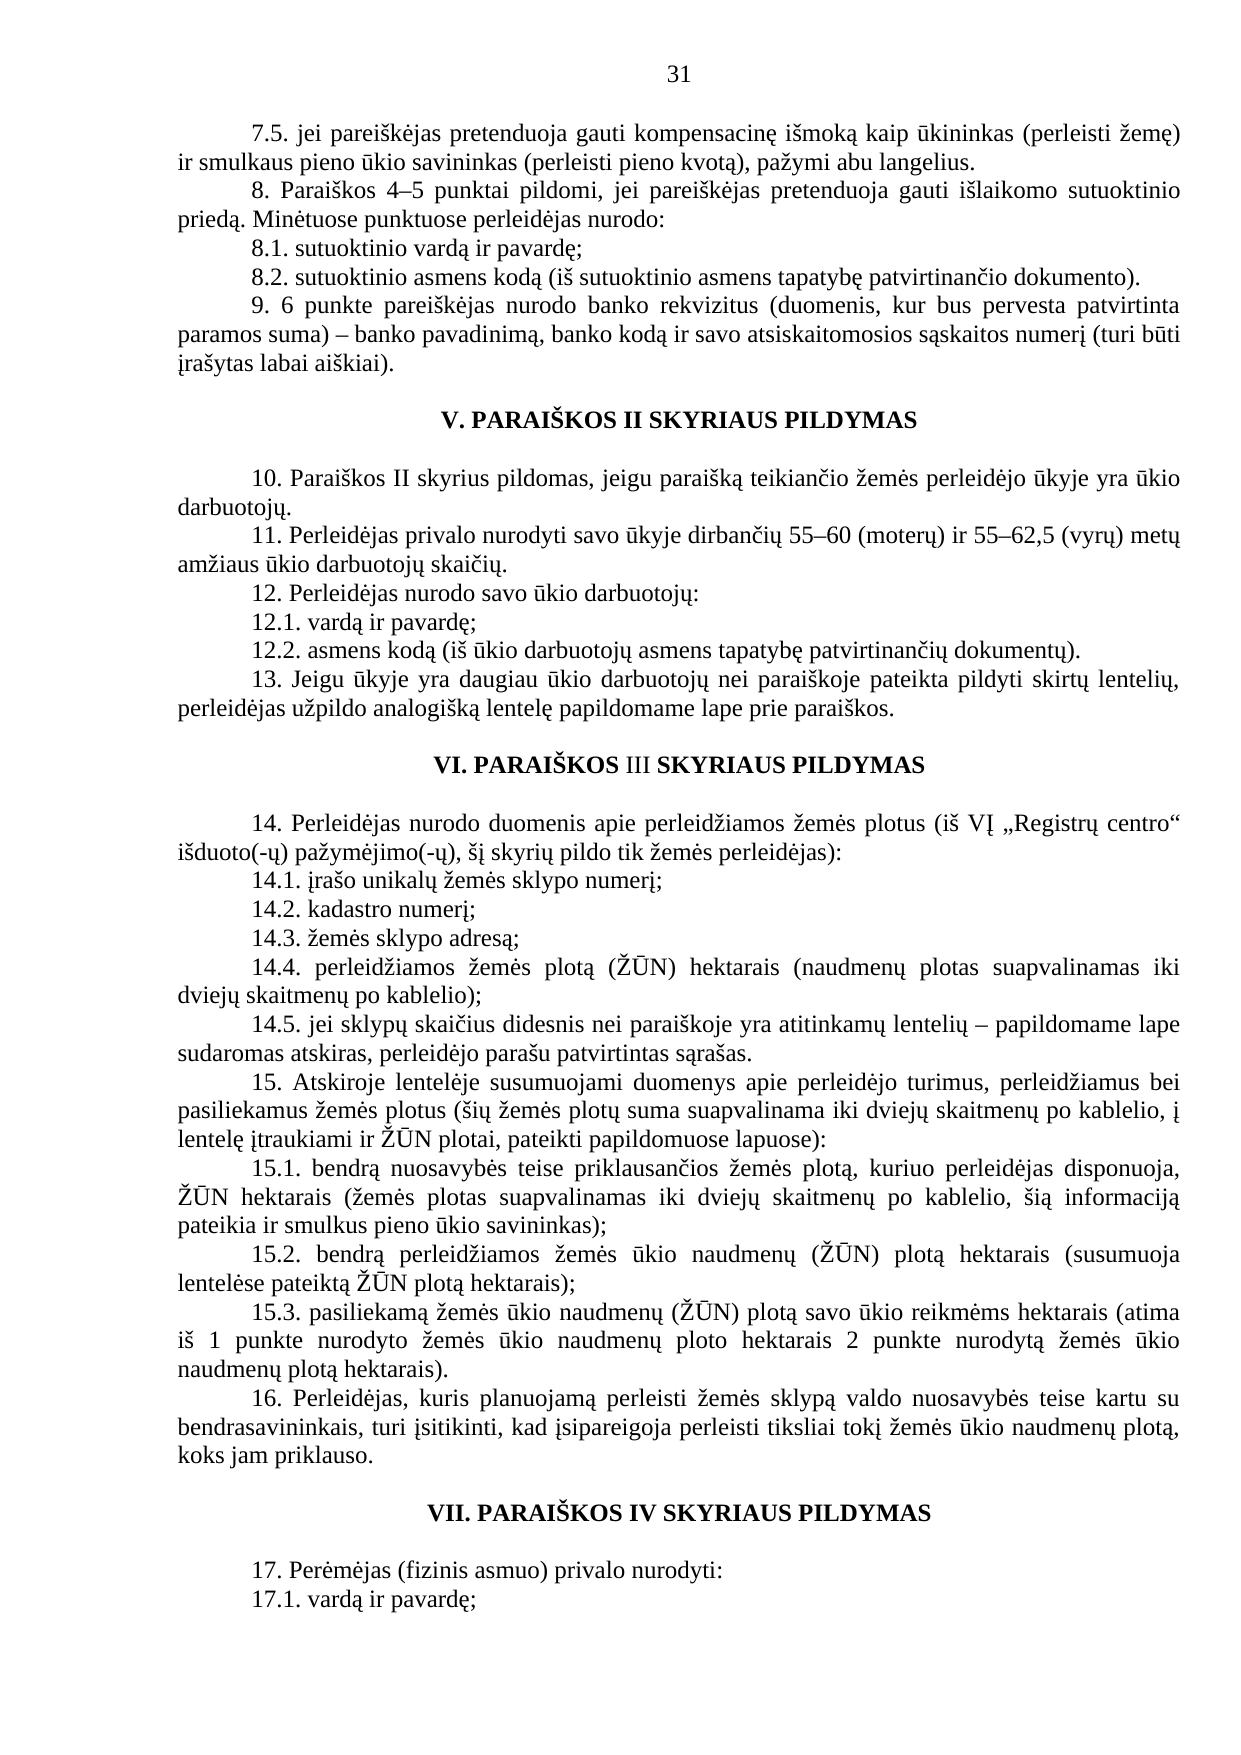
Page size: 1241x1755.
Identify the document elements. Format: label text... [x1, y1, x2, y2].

text 7.5. jei pareiškėjas pretenduoja gauti kompensacinę išmoką kaip ūkininkas (perleisti žemę) ir smulkaus pieno ūkio savininkas (perleisti pieno kvotą), pažymi abu langelius. [177, 118, 1181, 176]
text 14.4. perleidžiamos žemės plotą (ŽŪN) hektarais (naudmenų plotas suapvalinamas iki dviejų skaitmenų po kablelio); [177, 952, 1181, 1009]
text 15.1. bendrą nuosavybės teise priklausančios žemės plotą, kuriuo perleidėjas disponuoja, ŽŪN hektarais (žemės plotas suapvalinamas iki dviejų skaitmenų po kablelio, šią informaciją pateikia ir smulkus pieno ūkio savininkas); [177, 1153, 1181, 1239]
text 8.2. sutuoktinio asmens kodą (iš sutuoktinio asmens tapatybę patvirtinančio dokumento). [177, 262, 1181, 291]
text 15.2. bendrą perleidžiamos žemės ūkio naudmenų (ŽŪN) plotą hektarais (susumuoja lentelėse pateiktą ŽŪN plotą hektarais); [177, 1239, 1181, 1297]
text 13. Jeigu ūkyje yra daugiau ūkio darbuotojų nei paraiškoje pateikta pildyti skirtų lentelių, perleidėjas užpildo analogišką lentelę papildomame lape prie paraiškos. [177, 664, 1181, 722]
text 14.3. žemės sklypo adresą; [177, 923, 1181, 952]
text 9. 6 punkte pareiškėjas nurodo banko rekvizitus (duomenis, kur bus pervesta patvirtinta paramos suma) – banko pavadinimą, banko kodą ir savo atsiskaitomosios sąskaitos numerį (turi būti įrašytas labai aiškiai). [177, 291, 1181, 377]
text 10. Paraiškos II skyrius pildomas, jeigu paraišką teikiančio žemės perleidėjo ūkyje yra ūkio darbuotojų. [177, 463, 1181, 521]
text VII. PARAIŠKOS IV SKYRIAUS PILDYMAS [177, 1498, 1181, 1527]
text V. PARAIŠKOS II SKYRIAUS PILDYMAS [177, 406, 1181, 434]
text 14.2. kadastro numerį; [177, 894, 1181, 923]
text 17. Perėmėjas (fizinis asmuo) privalo nurodyti: [177, 1556, 1181, 1584]
text 12.2. asmens kodą (iš ūkio darbuotojų asmens tapatybę patvirtinančių dokumentų). [177, 636, 1181, 664]
text VI. PARAIŠKOS III SKYRIAUS PILDYMAS [177, 751, 1181, 779]
text 15.3. pasiliekamą žemės ūkio naudmenų (ŽŪN) plotą savo ūkio reikmėms hektarais (atima iš 1 punkte nurodyto žemės ūkio naudmenų ploto hektarais 2 punkte nurodytą žemės ūkio naudmenų plotą hektarais). [177, 1297, 1181, 1383]
text 16. Perleidėjas, kuris planuojamą perleisti žemės sklypą valdo nuosavybės teise kartu su bendrasavininkais, turi įsitikinti, kad įsipareigoja perleisti tiksliai tokį žemės ūkio naudmenų plotą, koks jam priklauso. [177, 1383, 1181, 1469]
text 14.5. jei sklypų skaičius didesnis nei paraiškoje yra atitinkamų lentelių – papildomame lape sudaromas atskiras, perleidėjo parašu patvirtintas sąrašas. [177, 1009, 1181, 1067]
text 15. Atskiroje lentelėje susumuojami duomenys apie perleidėjo turimus, perleidžiamus bei pasiliekamus žemės plotus (šių žemės plotų suma suapvalinama iki dviejų skaitmenų po kablelio, į lentelę įtraukiami ir ŽŪN plotai, pateikti papildomuose lapuose): [177, 1067, 1181, 1153]
text 12.1. vardą ir pavardę; [177, 607, 1181, 636]
text 11. Perleidėjas privalo nurodyti savo ūkyje dirbančių 55–60 (moterų) ir 55–62,5 (vyrų) metų amžiaus ūkio darbuotojų skaičių. [177, 521, 1181, 578]
text 17.1. vardą ir pavardę; [177, 1584, 1181, 1613]
text 8. Paraiškos 4–5 punktai pildomi, jei pareiškėjas pretenduoja gauti išlaikomo sutuoktinio priedą. Minėtuose punktuose perleidėjas nurodo: [177, 176, 1181, 233]
text 14.1. įrašo unikalų žemės sklypo numerį; [177, 866, 1181, 894]
text 12. Perleidėjas nurodo savo ūkio darbuotojų: [177, 578, 1181, 607]
text 14. Perleidėjas nurodo duomenis apie perleidžiamos žemės plotus (iš VĮ „Registrų centro“ išduoto(-ų) pažymėjimo(-ų), šį skyrių pildo tik žemės perleidėjas): [177, 808, 1181, 866]
text 8.1. sutuoktinio vardą ir pavardę; [177, 233, 1181, 262]
